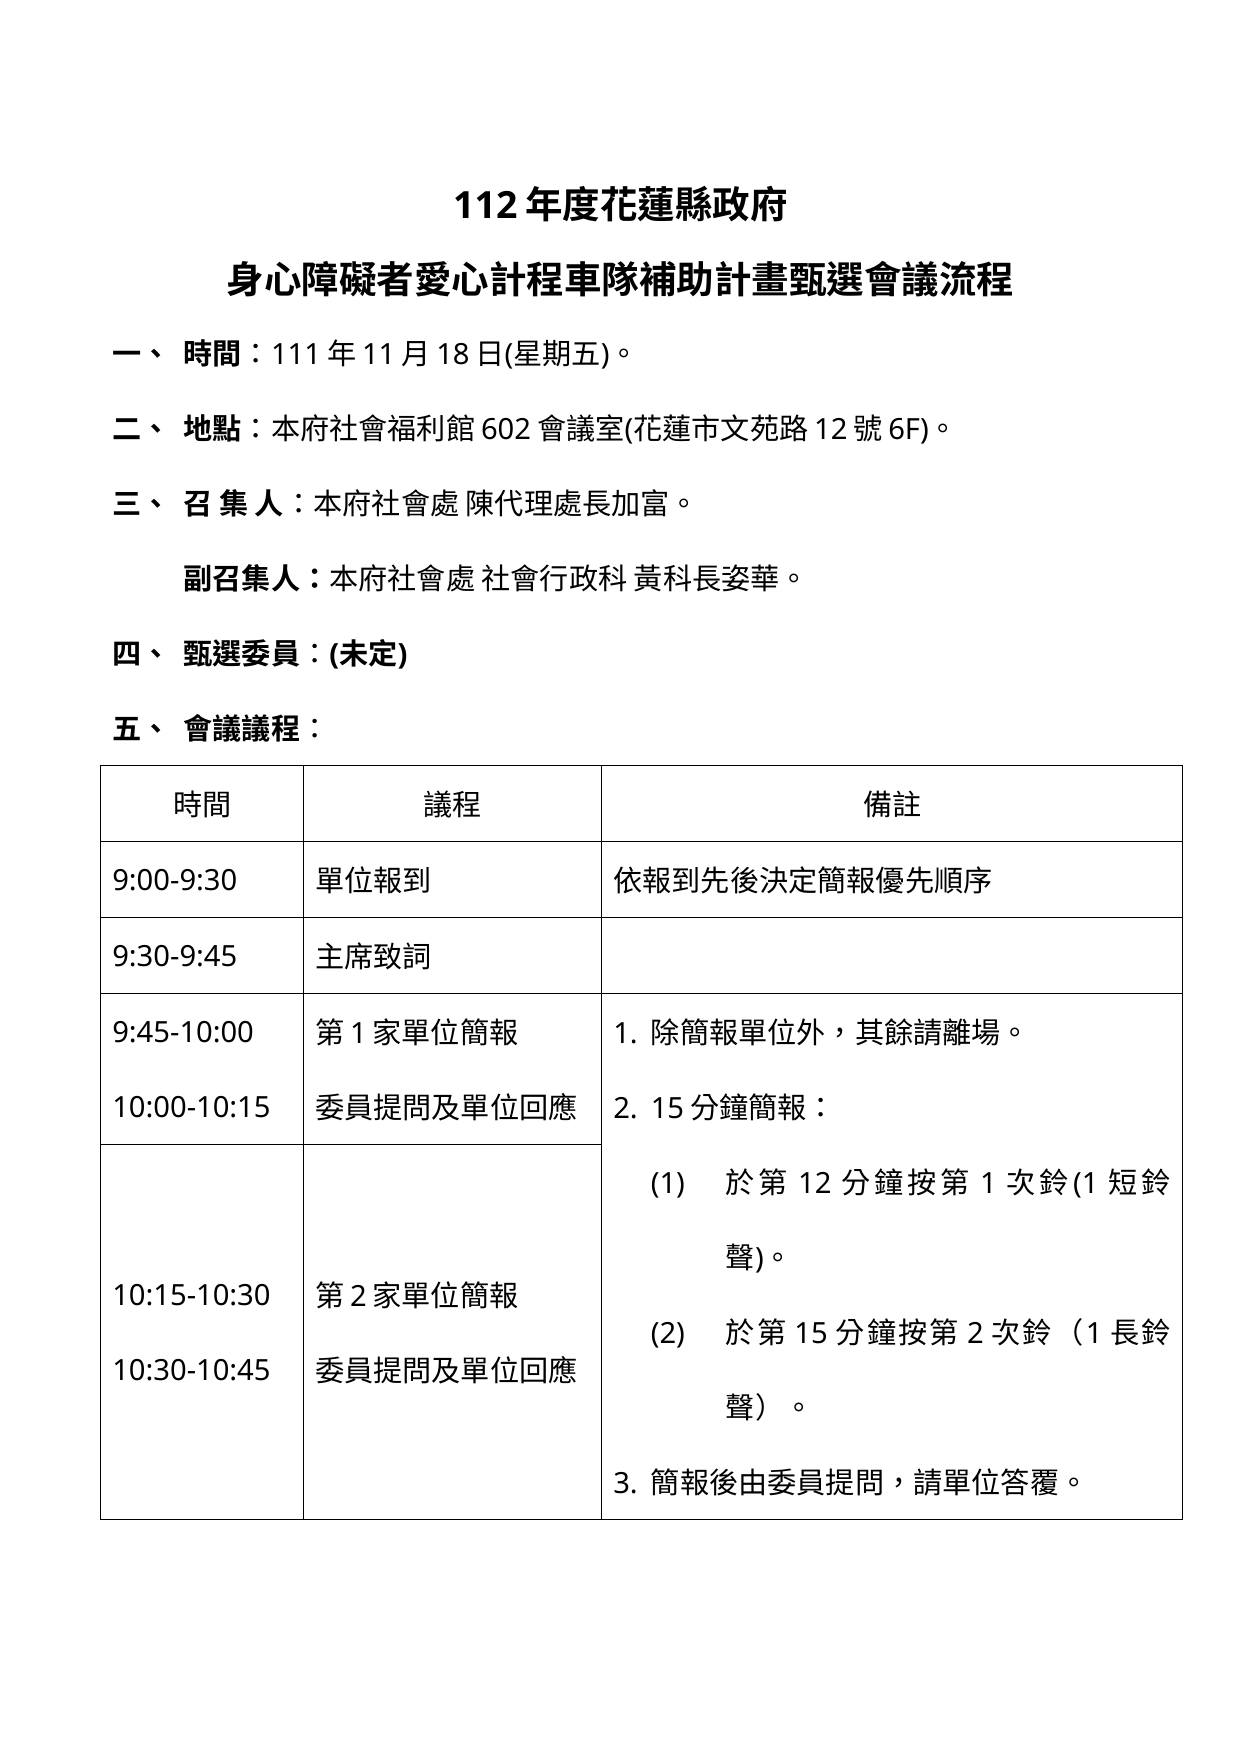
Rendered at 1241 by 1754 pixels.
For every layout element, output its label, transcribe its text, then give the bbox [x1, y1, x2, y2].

table_cell 9:00-9:30 [101, 842, 303, 917]
table_cell 單位報到 [304, 842, 601, 917]
table_cell 第2家單位簡報 委員提問及單位回應 [304, 1145, 601, 1519]
list 時間：111年11月18日(星期五)。 [112, 314, 1128, 389]
table_cell 9:30-9:45 [101, 918, 303, 993]
table_header 時間 [101, 766, 303, 841]
table_cell 除簡報單位外，其餘請離場。 15分鐘簡報： 於第12分鐘按第1次鈴(1短鈴聲)。 於第15分鐘按第2次鈴（1長鈴聲）。 簡報後由委員提問，請單位答覆。 [602, 994, 1182, 1519]
table_cell 依報到先後決定簡報優先順序 [602, 842, 1182, 917]
list 召 集 人：本府社會處 陳代理處長加富。 [112, 464, 1128, 539]
table_cell 第1家單位簡報 委員提問及單位回應 [304, 994, 601, 1144]
table_cell 9:45-10:00 10:00-10:15 [101, 994, 303, 1144]
table_cell 主席致詞 [304, 918, 601, 993]
text 112年度花蓮縣政府 [112, 164, 1128, 239]
table_header 備註 [602, 766, 1182, 841]
list 甄選委員：(未定) [112, 614, 1128, 689]
list 會議議程： [112, 689, 1128, 764]
text 副召集人：本府社會處 社會行政科 黃科長姿華。 [183, 539, 1128, 614]
table_cell [602, 918, 1182, 993]
text 身心障礙者愛心計程車隊補助計畫甄選會議流程 [112, 239, 1128, 314]
list 地點：本府社會福利館602會議室(花蓮市文苑路12號6F)。 [112, 389, 1128, 464]
table_cell 10:15-10:30 10:30-10:45 [101, 1145, 303, 1519]
table_header 議程 [304, 766, 601, 841]
